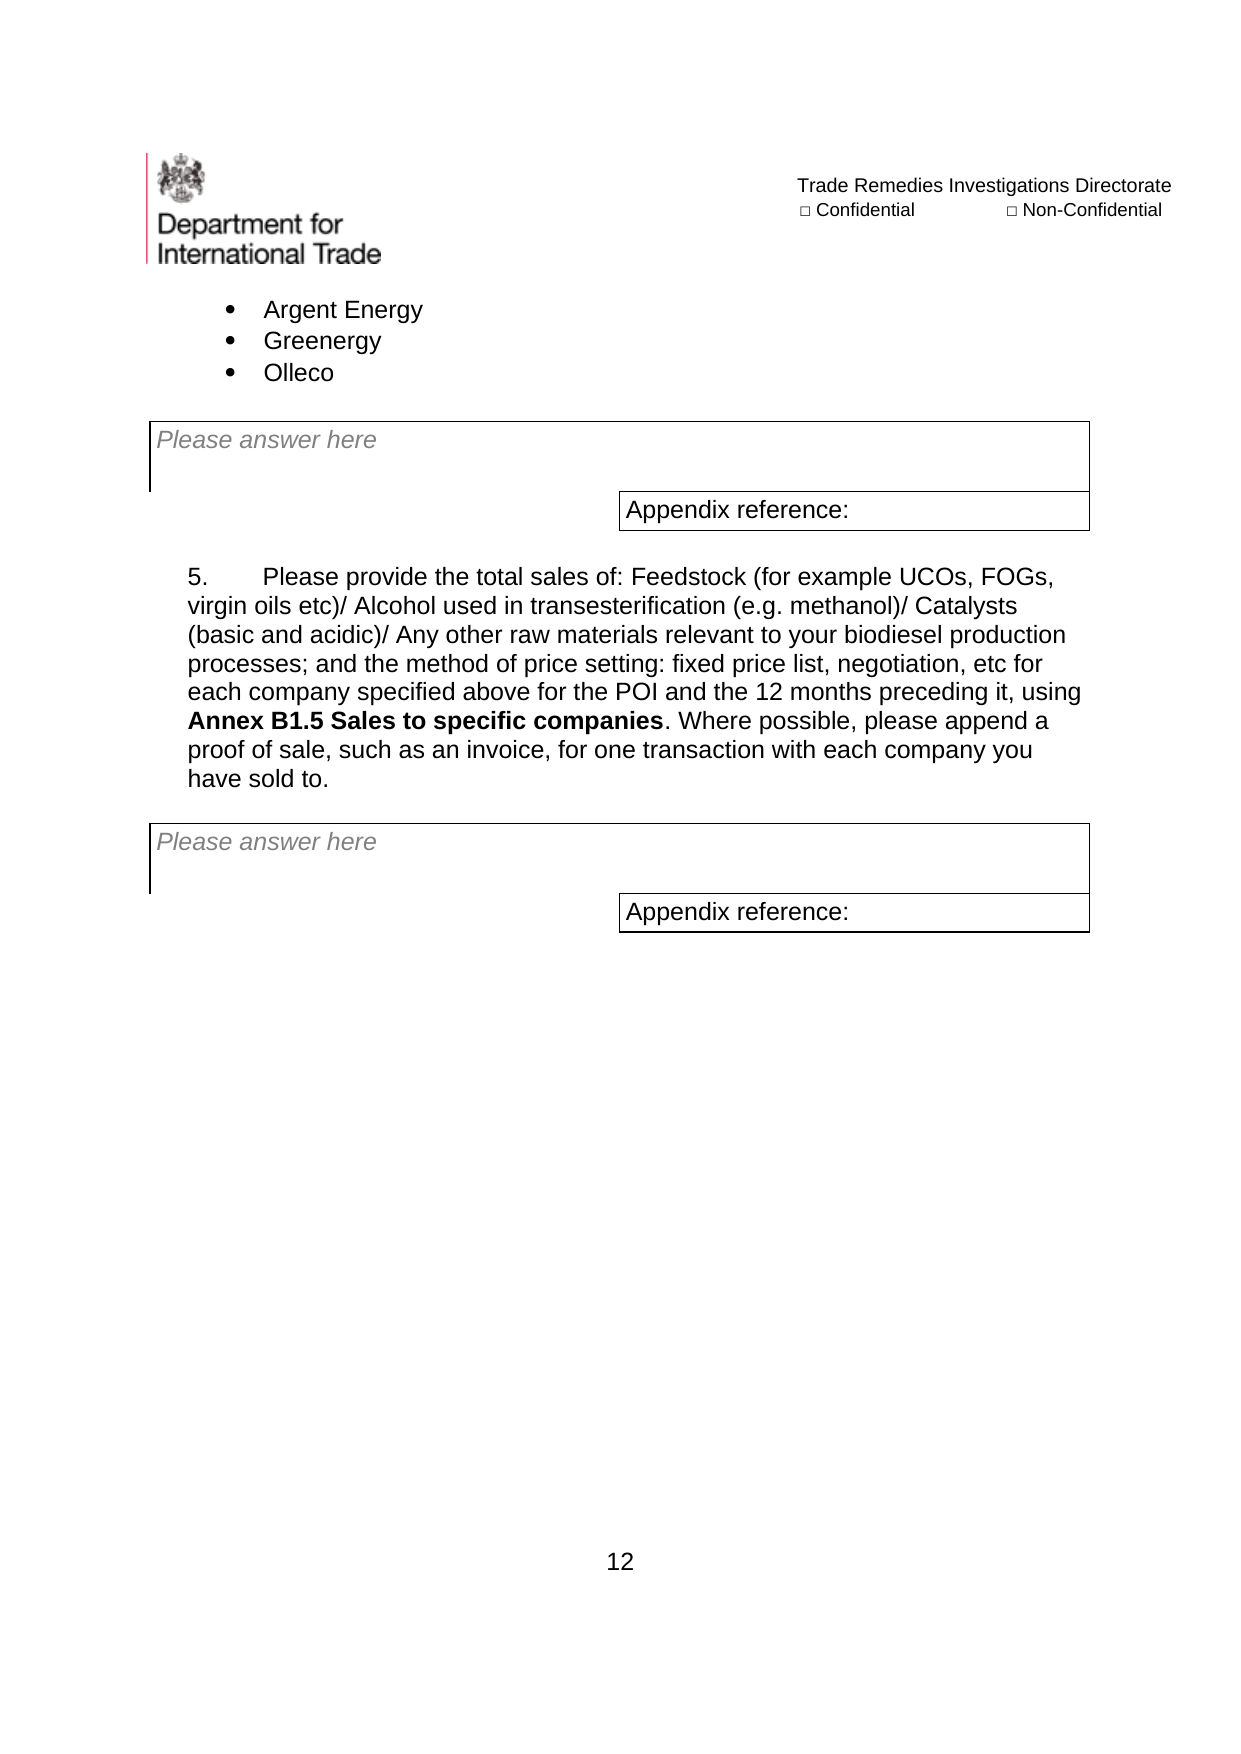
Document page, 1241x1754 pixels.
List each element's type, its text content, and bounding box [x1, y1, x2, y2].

list Please provide the total sales of: Feedstock (for example UCOs, FOGs, virgin oils etc)/ Alcohol used in transesterification (e.g. methanol)/ Catalysts (basic and acidic)/ Any other raw materials relevant to your biodiesel production processes; and the method of price setting: fixed price list, negotiation, etc for each company specified above for the POI and the 12 months preceding it, using Annex B1.5 Sales to specific companies. Where possible, please append a proof of sale, such as an invoice, for one transaction with each company you have sold to. [187, 562, 1090, 792]
list Argent Energy [226, 295, 1090, 323]
table_cell [150, 492, 619, 530]
table_header Please answer here [151, 824, 1089, 893]
table_cell [150, 894, 619, 931]
table_cell Appendix reference: [620, 492, 1089, 530]
table_header Please answer here [151, 422, 1089, 491]
list Olleco [226, 358, 1090, 387]
list Greenergy [226, 326, 1090, 355]
table_cell Appendix reference: [620, 894, 1089, 931]
